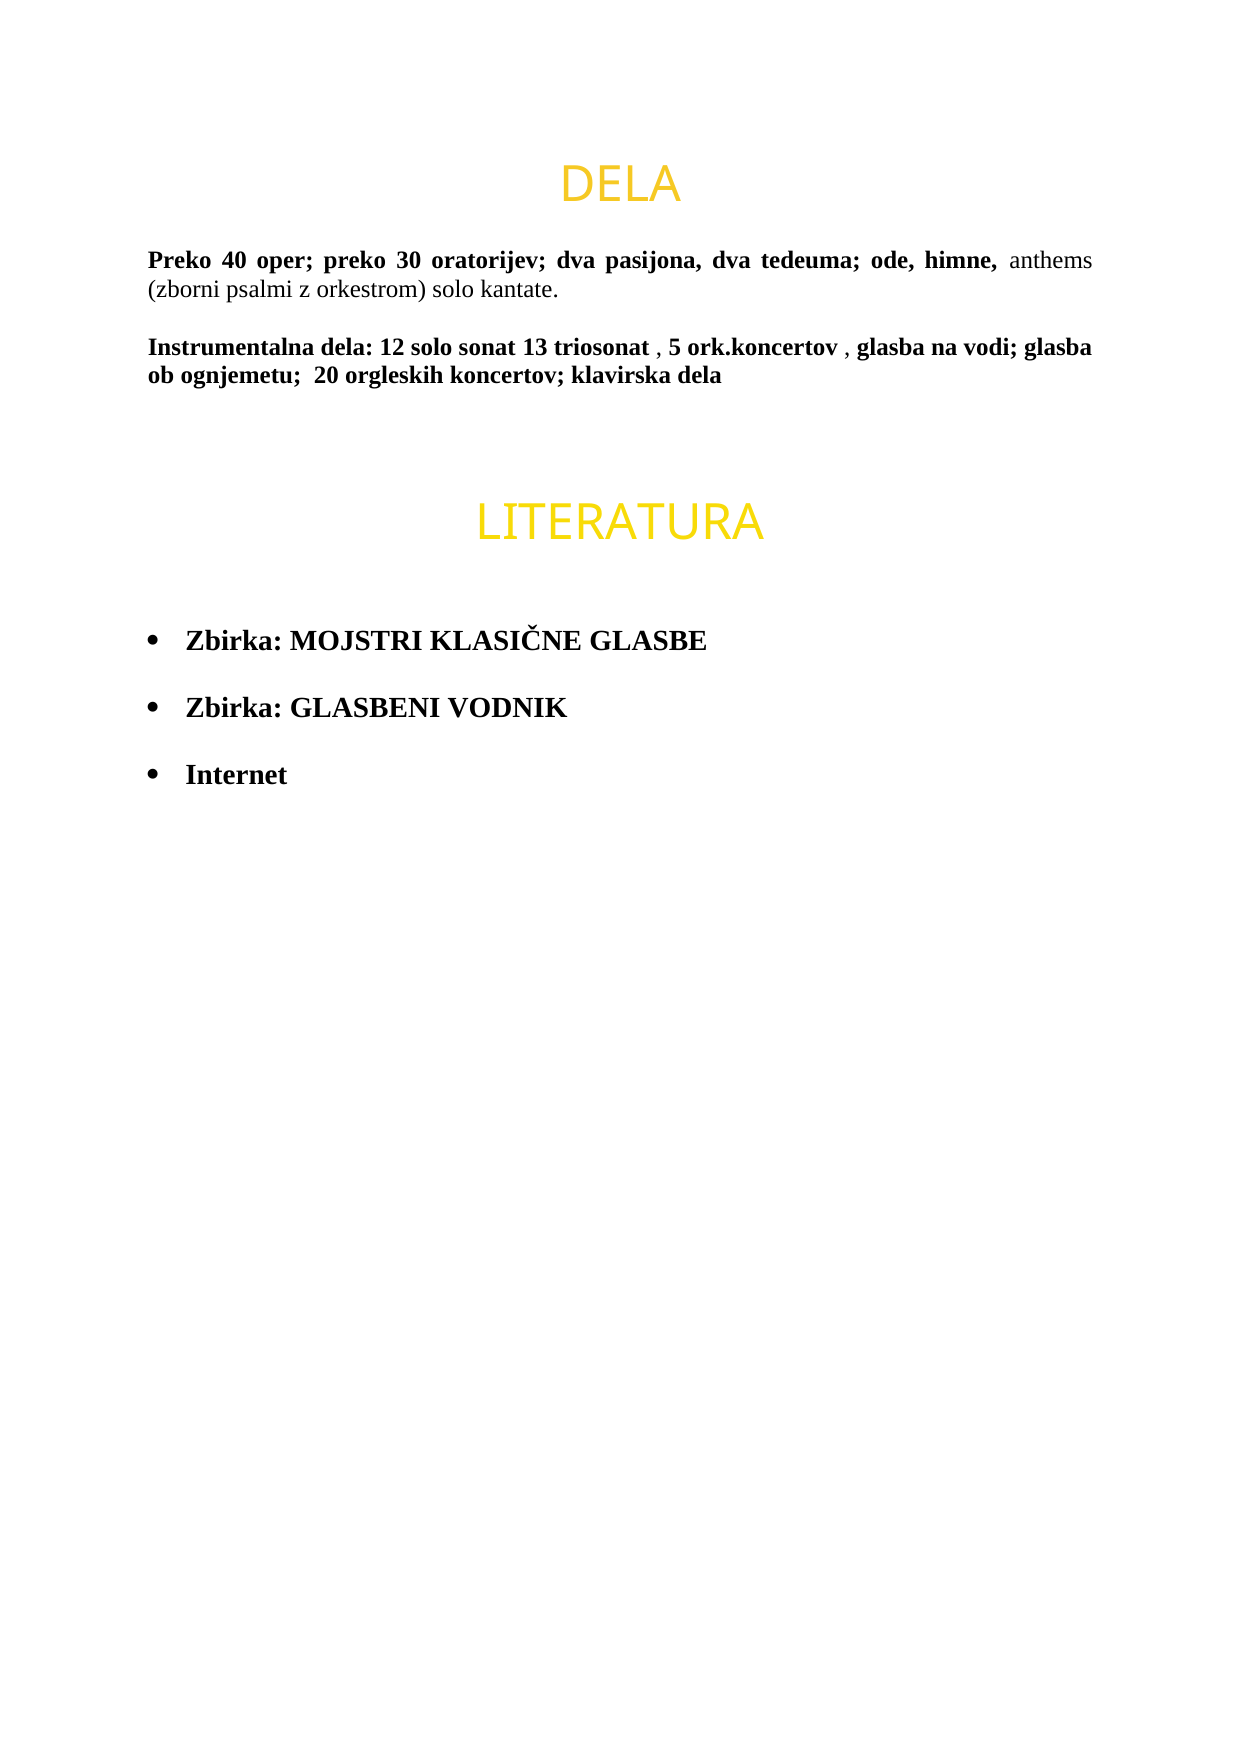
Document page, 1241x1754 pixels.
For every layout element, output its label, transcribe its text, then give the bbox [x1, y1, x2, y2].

list Zbirka: MOJSTRI KLASIČNE GLASBE [148, 623, 1093, 656]
text Instrumentalna dela: 12 solo sonat 13 triosonat , 5 ork.koncertov , glasba na vodi; glasba ob ognjemetu; 20 orgleskih koncertov; klavirska dela [148, 332, 1093, 389]
text Preko 40 oper; preko 30 oratorijev; dva pasijona, dva tedeuma; ode, himne, anthems (zborni psalmi z orkestrom) solo kantate. [148, 245, 1093, 302]
list Zbirka: GLASBENI VODNIK [148, 690, 1093, 723]
list Internet [148, 757, 1093, 791]
text DELA [148, 148, 1093, 216]
text LITERATURA [148, 486, 1093, 554]
